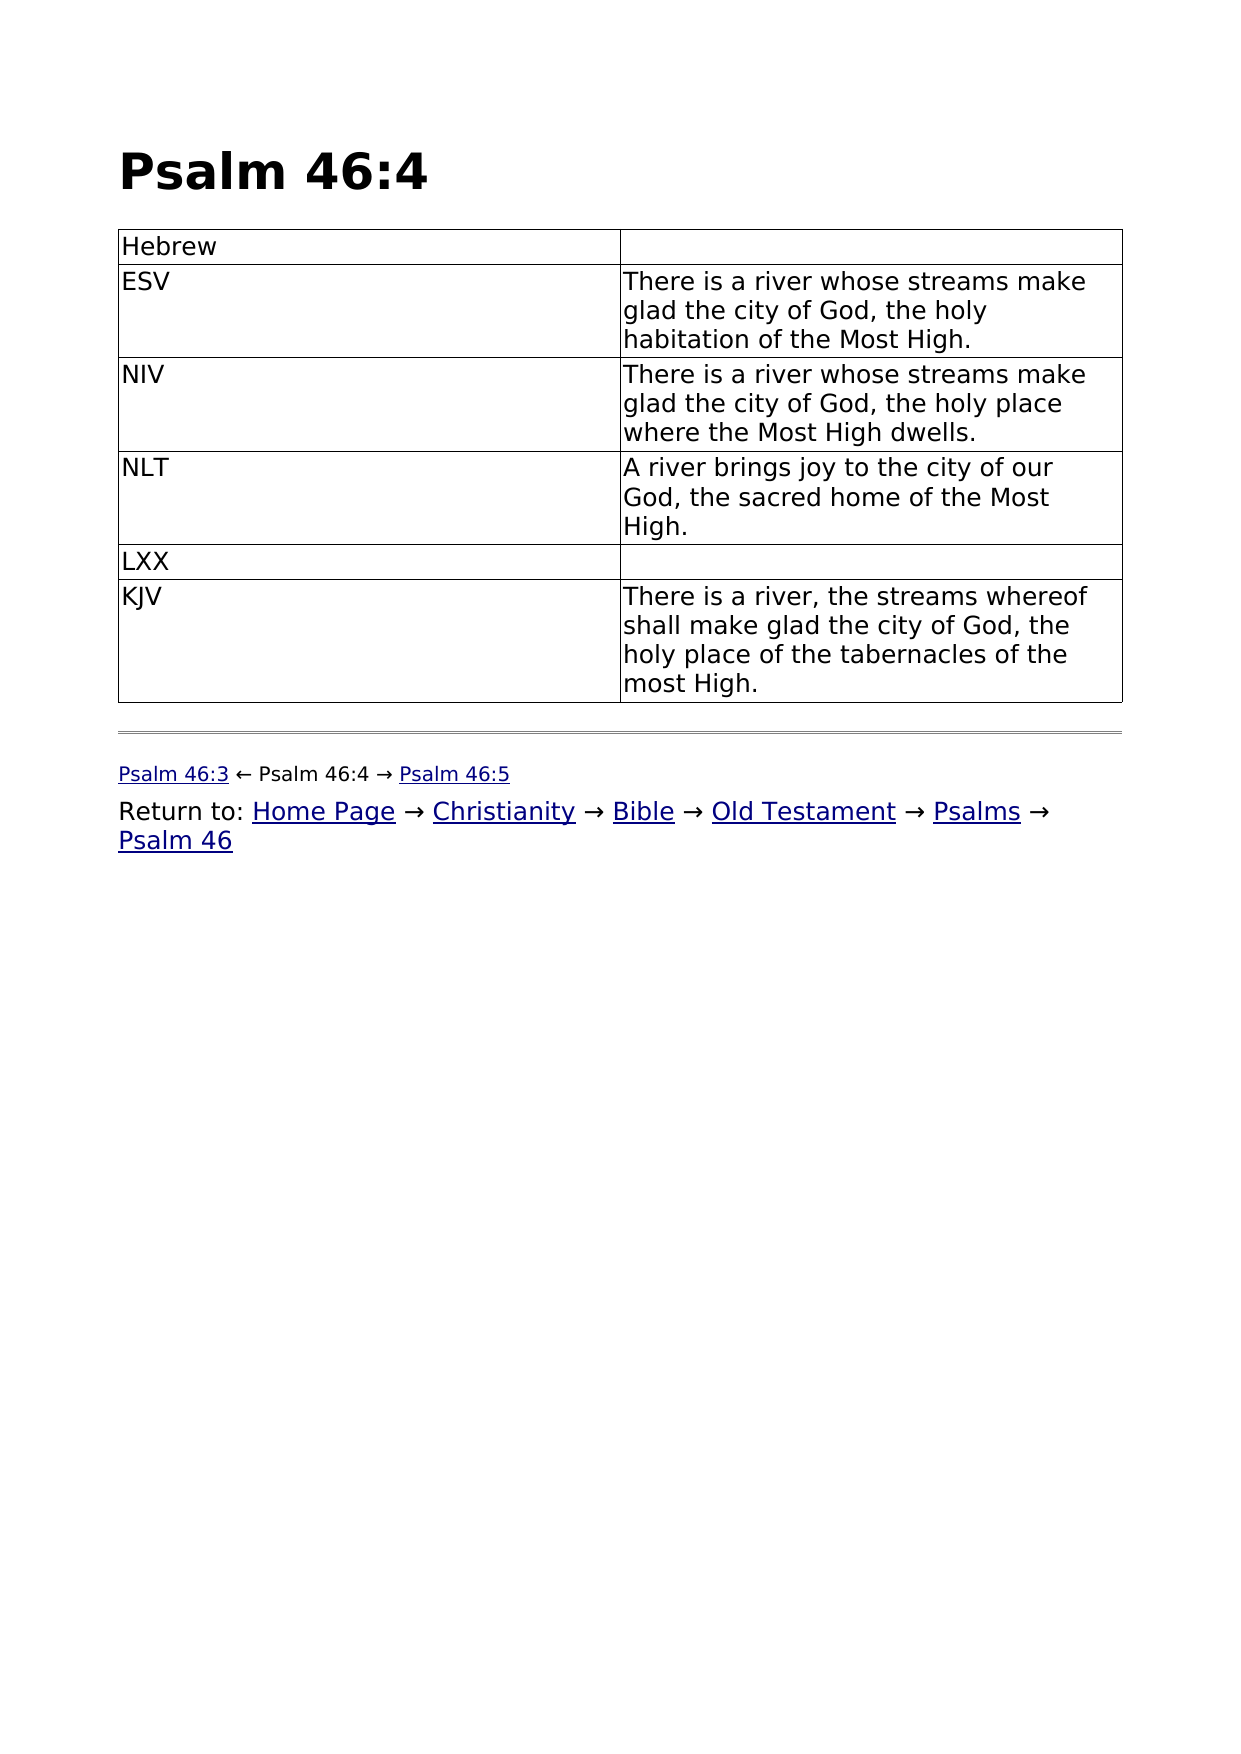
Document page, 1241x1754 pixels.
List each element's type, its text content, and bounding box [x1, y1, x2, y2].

table_header Hebrew [119, 230, 620, 264]
table_cell There is a river whose streams make glad the city of God, the holy habitation of the Most High. [621, 265, 1122, 357]
table_cell NLT [119, 452, 620, 544]
table_cell [621, 545, 1122, 579]
text Return to: Home Page → Christianity → Bible → Old Testament → Psalms → Psalm 46 [118, 797, 1122, 855]
table_cell There is a river whose streams make glad the city of God, the holy place where the Most High dwells. [621, 358, 1122, 451]
table_cell There is a river, the streams whereof shall make glad the city of God, the holy place of the tabernacles of the most High. [621, 580, 1122, 702]
subtitle Psalm 46:4 [118, 143, 1122, 201]
table_header [621, 230, 1122, 264]
text Psalm 46:3 ← Psalm 46:4 → Psalm 46:5 [118, 763, 1122, 797]
table_cell ESV [119, 265, 620, 357]
table_cell KJV [119, 580, 620, 702]
table_cell A river brings joy to the city of our God, the sacred home of the Most High. [621, 452, 1122, 544]
table_cell LXX [119, 545, 620, 579]
table_cell NIV [119, 358, 620, 451]
